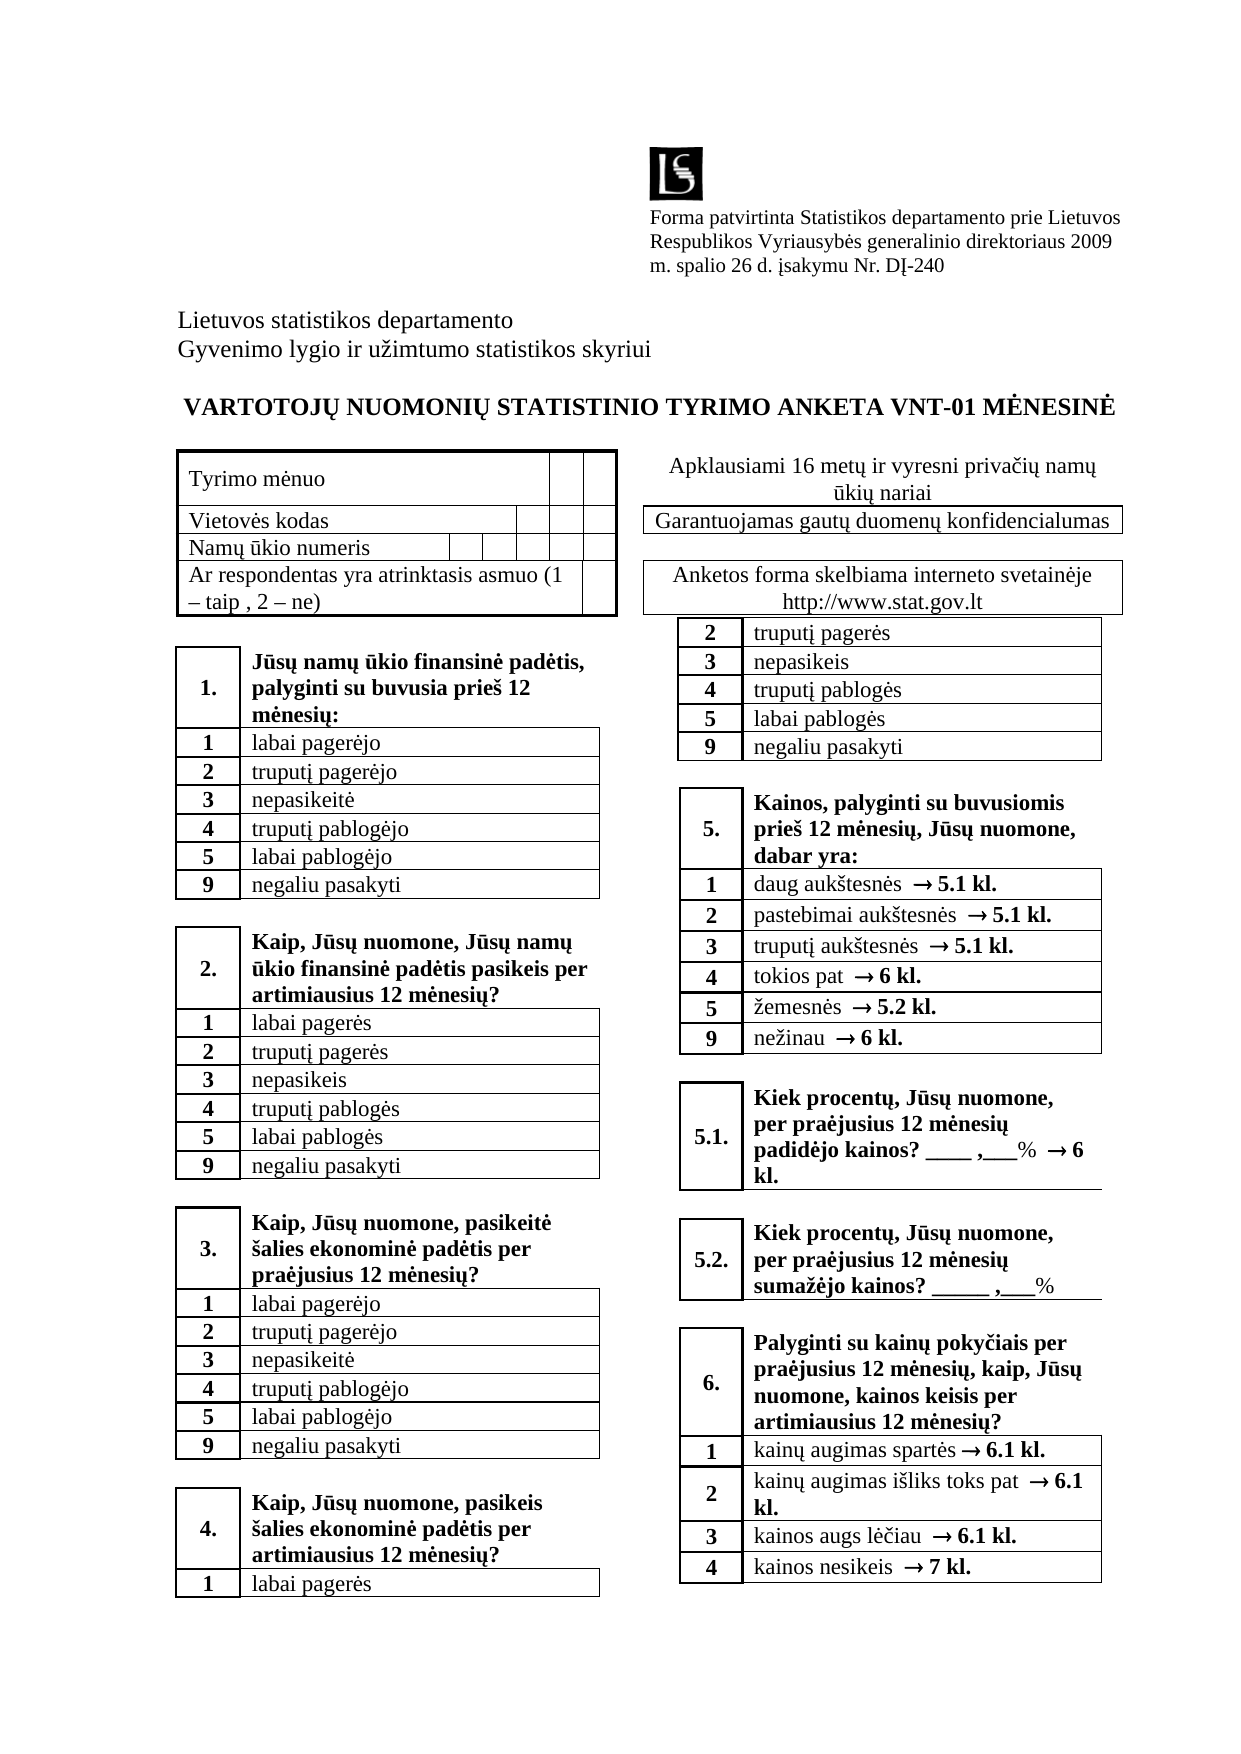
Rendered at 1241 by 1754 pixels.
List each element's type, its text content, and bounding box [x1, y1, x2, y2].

table_cell [600, 813, 606, 841]
table_cell žemesnės  5.2 kl. [744, 993, 1101, 1022]
table_cell [680, 1055, 742, 1081]
table_cell 2 [681, 1468, 741, 1520]
table_cell [1102, 1327, 1107, 1434]
table_cell 9 [679, 733, 741, 759]
table_cell Kiek procentų, Jūsų nuomone, per praėjusius 12 mėnesių padidėjo kainos? ____ ,___%  6 kl. [744, 1081, 1102, 1189]
table_cell 2 [177, 1038, 239, 1064]
table_cell Namų ūkio numeris [179, 534, 416, 560]
table_cell 1 [177, 1290, 239, 1316]
table_cell Vietovės kodas [179, 506, 516, 533]
table_cell 2 [177, 758, 239, 784]
table_cell [618, 560, 643, 614]
table_cell [176, 1180, 240, 1206]
table_cell [1102, 1189, 1107, 1217]
table_cell 5 [679, 705, 741, 731]
table_cell Kiek procentų, Jūsų nuomone, per praėjusius 12 mėnesių sumažėjo kainos? _____ ,___% [744, 1218, 1102, 1298]
table_cell truputį pablogėjo [241, 1374, 599, 1401]
text Forma patvirtinta Statistikos departamento prie Lietuvos Respublikos Vyriausybės generalinio direktoriaus 2009 m. spalio 26 d. įsakymu Nr. DĮ-240 [649, 204, 1122, 277]
table_cell [600, 784, 606, 812]
table_cell 1 [681, 1437, 741, 1465]
table_cell [1102, 731, 1107, 759]
table_cell [600, 1150, 606, 1178]
table_cell Palyginti su kainų pokyčiais per praėjusius 12 mėnesių, kaip, Jūsų nuomone, kainos keisis per artimiausius 12 mėnesių? [744, 1327, 1102, 1434]
table_cell [1102, 1022, 1107, 1053]
table_cell 3 [681, 932, 741, 961]
table_cell 5.2. [681, 1220, 741, 1298]
table_cell [240, 1179, 600, 1206]
table_cell [584, 534, 615, 560]
table_cell [483, 534, 516, 560]
table_cell truputį aukštesnės  5.1 kl. [744, 931, 1101, 961]
table_cell [600, 1430, 606, 1458]
table_cell [600, 926, 606, 1007]
table_cell [743, 1300, 1102, 1327]
table_cell 3 [679, 648, 741, 674]
table_cell labai pagerėjo [241, 728, 599, 756]
table_cell Kainos, palyginti su buvusiomis prieš 12 mėnesių, Jūsų nuomone, dabar yra: [744, 787, 1102, 868]
table_cell 1 [681, 870, 741, 899]
table_cell labai pablogės [744, 704, 1101, 731]
table_cell [1102, 1435, 1107, 1465]
table_cell pastebimai aukštesnės  5.1 kl. [744, 900, 1101, 930]
table_cell nepasikeis [744, 647, 1101, 674]
table_cell [618, 533, 643, 560]
table_cell [1102, 760, 1107, 787]
table_header [618, 449, 643, 505]
table_cell 5.1. [681, 1084, 741, 1189]
table_cell kainų augimas išliks toks pat  6.1 kl. [744, 1466, 1101, 1520]
table_cell [176, 1460, 240, 1487]
table_cell Kaip, Jūsų nuomone, pasikeitė šalies ekonominė padėtis per praėjusius 12 mėnesių? [241, 1206, 600, 1288]
table_cell [600, 1178, 606, 1206]
table_cell [743, 761, 1102, 787]
table_cell Anketos forma skelbiama interneto svetainėje http://www.stat.gov.lt [644, 561, 1122, 614]
table_cell tokios pat  6 kl. [744, 962, 1101, 991]
table_cell [1102, 674, 1107, 703]
table_cell [600, 1487, 606, 1568]
table_cell Kaip, Jūsų nuomone, pasikeis šalies ekonominė padėtis per artimiausius 12 mėnesių? [241, 1487, 600, 1568]
table_cell [600, 1288, 606, 1316]
table_cell [600, 1345, 606, 1373]
table_cell 2 [177, 1318, 239, 1344]
table_cell truputį pagerės [241, 1037, 599, 1064]
table_cell [517, 534, 549, 560]
table_cell [1102, 1053, 1107, 1081]
table_cell labai pagerės [241, 1569, 599, 1596]
table_cell Ar respondentas yra atrinktasis asmuo (1 – taip , 2 – ne) [179, 561, 582, 614]
table_cell [176, 900, 240, 926]
table_cell kainų augimas spartės  6.1 kl. [744, 1436, 1101, 1465]
table_cell nežinau  6 kl. [744, 1023, 1101, 1053]
table_cell kainos nesikeis  7 kl. [744, 1552, 1101, 1582]
table_cell 3 [681, 1522, 741, 1551]
table_cell [600, 1401, 606, 1430]
table_cell 9 [177, 1152, 239, 1178]
table_header [584, 453, 615, 505]
table_cell labai pagerėjo [241, 1289, 599, 1316]
table_cell [1102, 1551, 1107, 1582]
table_cell [600, 1373, 606, 1401]
table_cell 4 [177, 1375, 239, 1401]
table_cell [450, 534, 482, 560]
table_header [600, 646, 606, 727]
table_header 1. [177, 648, 239, 727]
table_cell [680, 1191, 742, 1217]
table_cell 9 [177, 1432, 239, 1458]
text Lietuvos statistikos departamento [177, 306, 1122, 334]
table_cell truputį pagerės [744, 618, 1101, 646]
table_cell labai pablogės [241, 1122, 599, 1149]
table_cell [1102, 961, 1107, 991]
table_cell [1102, 868, 1107, 899]
table_cell Garantuojamas gautų duomenų konfidencialumas [644, 507, 1122, 533]
table_cell [416, 534, 449, 560]
table_cell [1102, 646, 1107, 674]
table_cell negaliu pasakyti [241, 1151, 599, 1178]
table_cell 2 [679, 619, 741, 646]
table_cell [1102, 930, 1107, 961]
table_cell labai pagerės [241, 1009, 599, 1036]
table_cell kainos augs lėčiau  6.1 kl. [744, 1521, 1101, 1551]
table_cell 4 [679, 676, 741, 703]
table_cell 5 [177, 1123, 239, 1149]
table_cell [1102, 1520, 1107, 1551]
table_cell [600, 898, 606, 926]
table_cell [600, 1036, 606, 1064]
table_cell [1102, 1465, 1107, 1520]
text Gyvenimo lygio ir užimtumo statistikos skyriui [177, 334, 1122, 363]
table_cell [600, 841, 606, 869]
table_cell 9 [681, 1024, 741, 1053]
table_cell [1102, 1299, 1107, 1327]
table_cell [517, 506, 549, 533]
table_cell 4 [177, 815, 239, 841]
table_cell 4 [681, 1553, 741, 1582]
table_cell [600, 756, 606, 784]
table_cell 5 [681, 994, 741, 1022]
table_header Jūsų namų ūkio finansinė padėtis, palyginti su buvusia prieš 12 mėnesių: [241, 646, 600, 727]
table_cell [600, 869, 606, 898]
table_cell [678, 761, 742, 787]
table_cell [643, 534, 1122, 560]
table_cell [1102, 991, 1107, 1022]
table_cell [618, 505, 643, 533]
table_cell negaliu pasakyti [744, 732, 1101, 759]
table_cell [600, 1008, 606, 1036]
table_cell [1102, 1218, 1107, 1298]
table_cell [600, 1206, 606, 1288]
table_cell [600, 1093, 606, 1121]
table_cell [550, 506, 583, 533]
table_cell [550, 534, 583, 560]
table_cell 1 [177, 729, 239, 756]
table_cell 5 [177, 1404, 239, 1430]
table_cell truputį pablogės [744, 675, 1101, 703]
table_cell [240, 899, 600, 926]
table_cell [583, 561, 615, 614]
table_cell 3 [177, 1347, 239, 1373]
table_cell truputį pablogėjo [241, 814, 599, 841]
table_cell [600, 1316, 606, 1344]
table_cell nepasikeitė [241, 1346, 599, 1373]
table_cell 3 [177, 786, 239, 812]
table_cell [1102, 899, 1107, 930]
table_cell [743, 1054, 1102, 1081]
table_cell [584, 506, 615, 533]
table_cell [1102, 617, 1107, 646]
table_cell [600, 727, 606, 756]
table_cell truputį pagerėjo [241, 757, 599, 784]
table_cell 1 [177, 1570, 239, 1596]
text VARTOTOJŲ NUOMONIŲ statistinio TYRIMo anketa vnt-01 mėnesinė [177, 392, 1122, 421]
table_cell [1102, 787, 1107, 868]
table_cell 5. [681, 789, 741, 868]
table_cell nepasikeis [241, 1065, 599, 1093]
table_cell truputį pagerėjo [241, 1317, 599, 1344]
table_cell [600, 1064, 606, 1093]
table_cell labai pablogėjo [241, 842, 599, 869]
table_cell daug aukštesnės  5.1 kl. [744, 869, 1101, 899]
table_cell 4. [177, 1489, 239, 1568]
table_cell 2. [177, 928, 239, 1007]
table_cell [680, 1301, 742, 1327]
table_header Apklausiami 16 metų ir vyresni privačių namų ūkių nariai [643, 449, 1122, 505]
table_cell 1 [177, 1010, 239, 1036]
table_cell [600, 1568, 606, 1596]
table_cell [600, 1121, 606, 1149]
table_cell 9 [177, 871, 239, 898]
table_cell 3. [177, 1209, 239, 1288]
table_cell [1102, 703, 1107, 731]
table_cell negaliu pasakyti [241, 870, 599, 898]
table_cell labai pablogėjo [241, 1403, 599, 1430]
table_cell [1102, 1081, 1107, 1189]
table_header [550, 453, 583, 505]
table_cell [600, 1458, 606, 1487]
table_cell 4 [177, 1095, 239, 1121]
table_cell 4 [681, 963, 741, 991]
table_header Tyrimo mėnuo [179, 453, 549, 505]
table_cell 3 [177, 1066, 239, 1093]
table_cell 5 [177, 843, 239, 869]
table_cell truputį pablogės [241, 1094, 599, 1121]
table_cell 6. [681, 1329, 741, 1434]
table_cell [743, 1190, 1102, 1217]
table_cell 2 [681, 901, 741, 930]
table_cell Kaip, Jūsų nuomone, Jūsų namų ūkio finansinė padėtis pasikeis per artimiausius 12 mėnesių? [241, 926, 600, 1007]
table_cell [240, 1459, 600, 1487]
table_cell nepasikeitė [241, 785, 599, 812]
table_cell negaliu pasakyti [241, 1431, 599, 1458]
